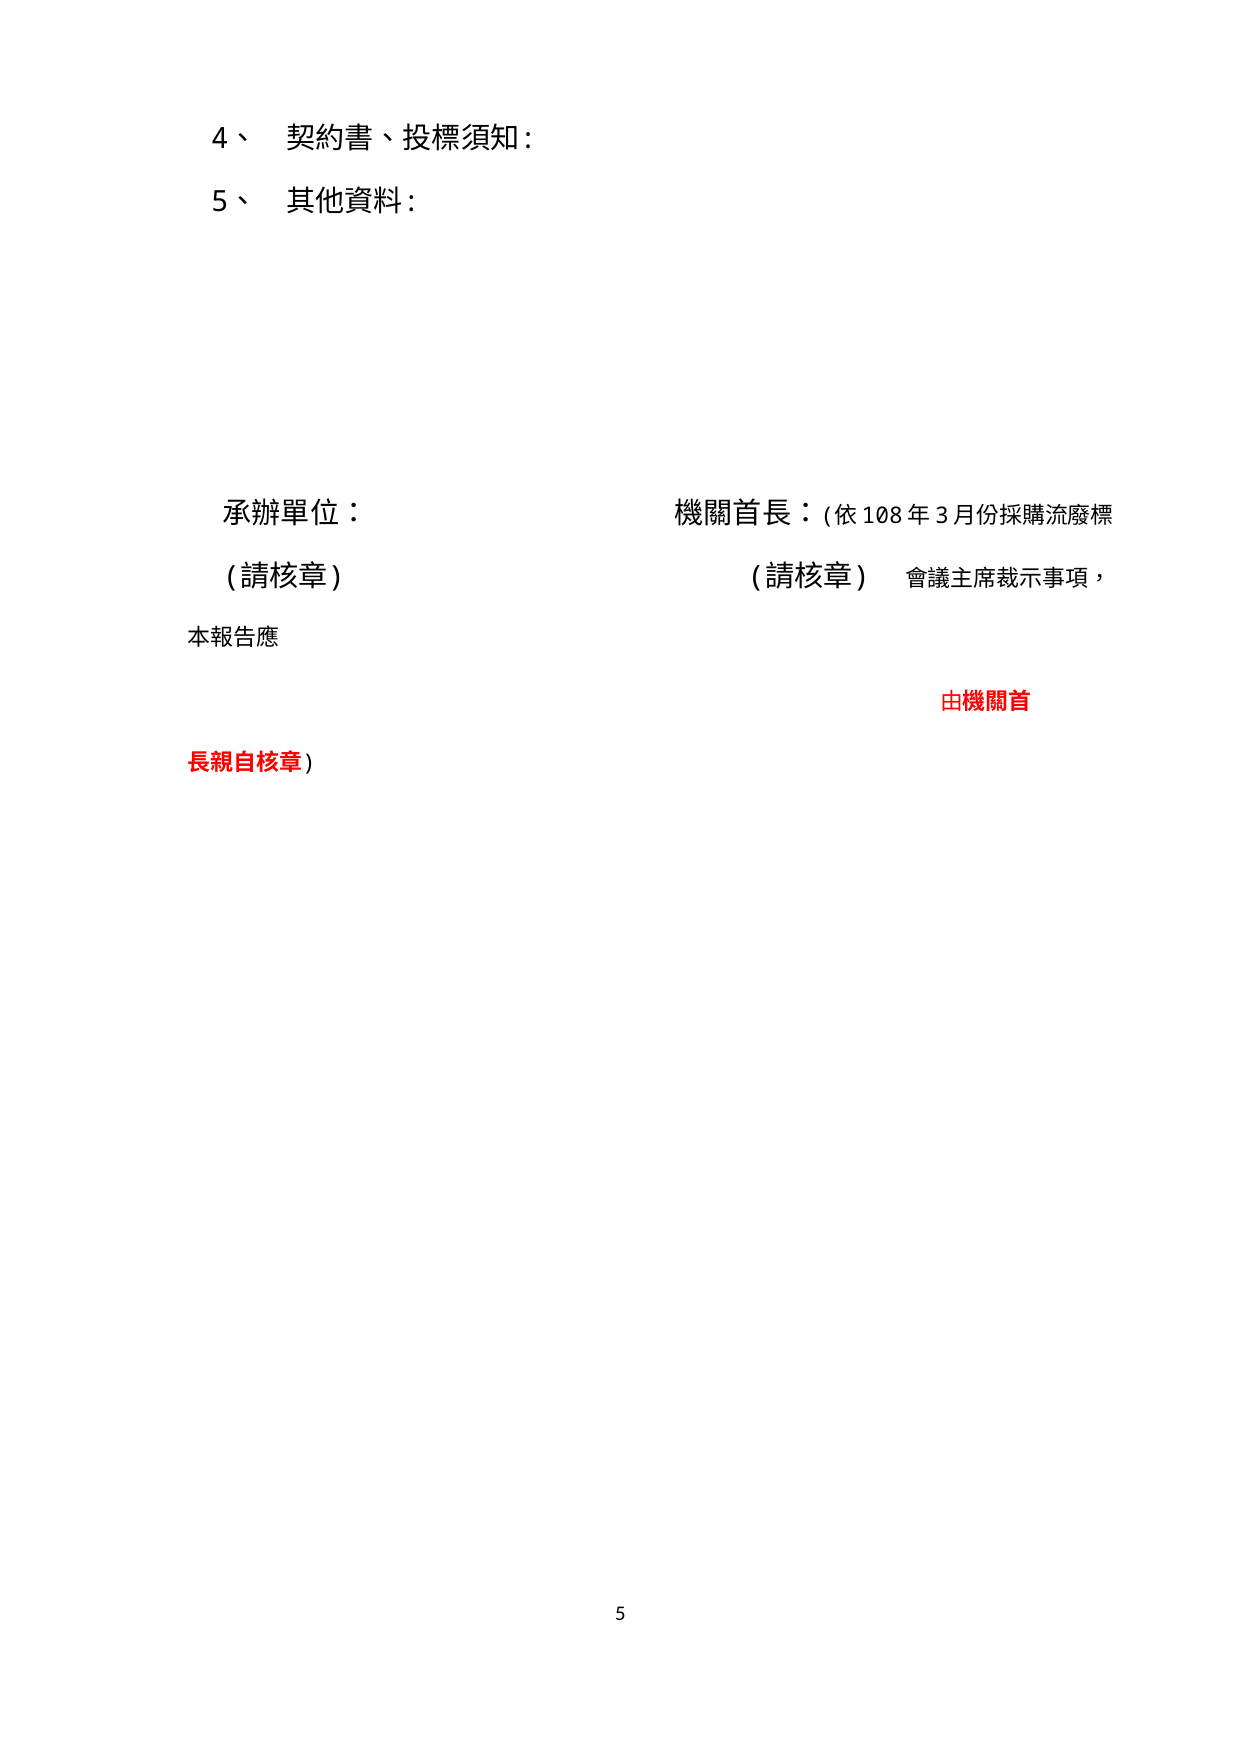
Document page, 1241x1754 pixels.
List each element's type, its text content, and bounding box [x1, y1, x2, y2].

list 其他資料: [211, 157, 1053, 219]
text 承辦單位： 機關首長：(依108年3月份採購流廢標 [187, 469, 1132, 532]
text (請核章) (請核章) 會議主席裁示事項，本報告應 [187, 532, 1117, 657]
list 契約書、投標須知: [211, 94, 1053, 157]
text 由機關首長親自核章) [187, 657, 1053, 782]
